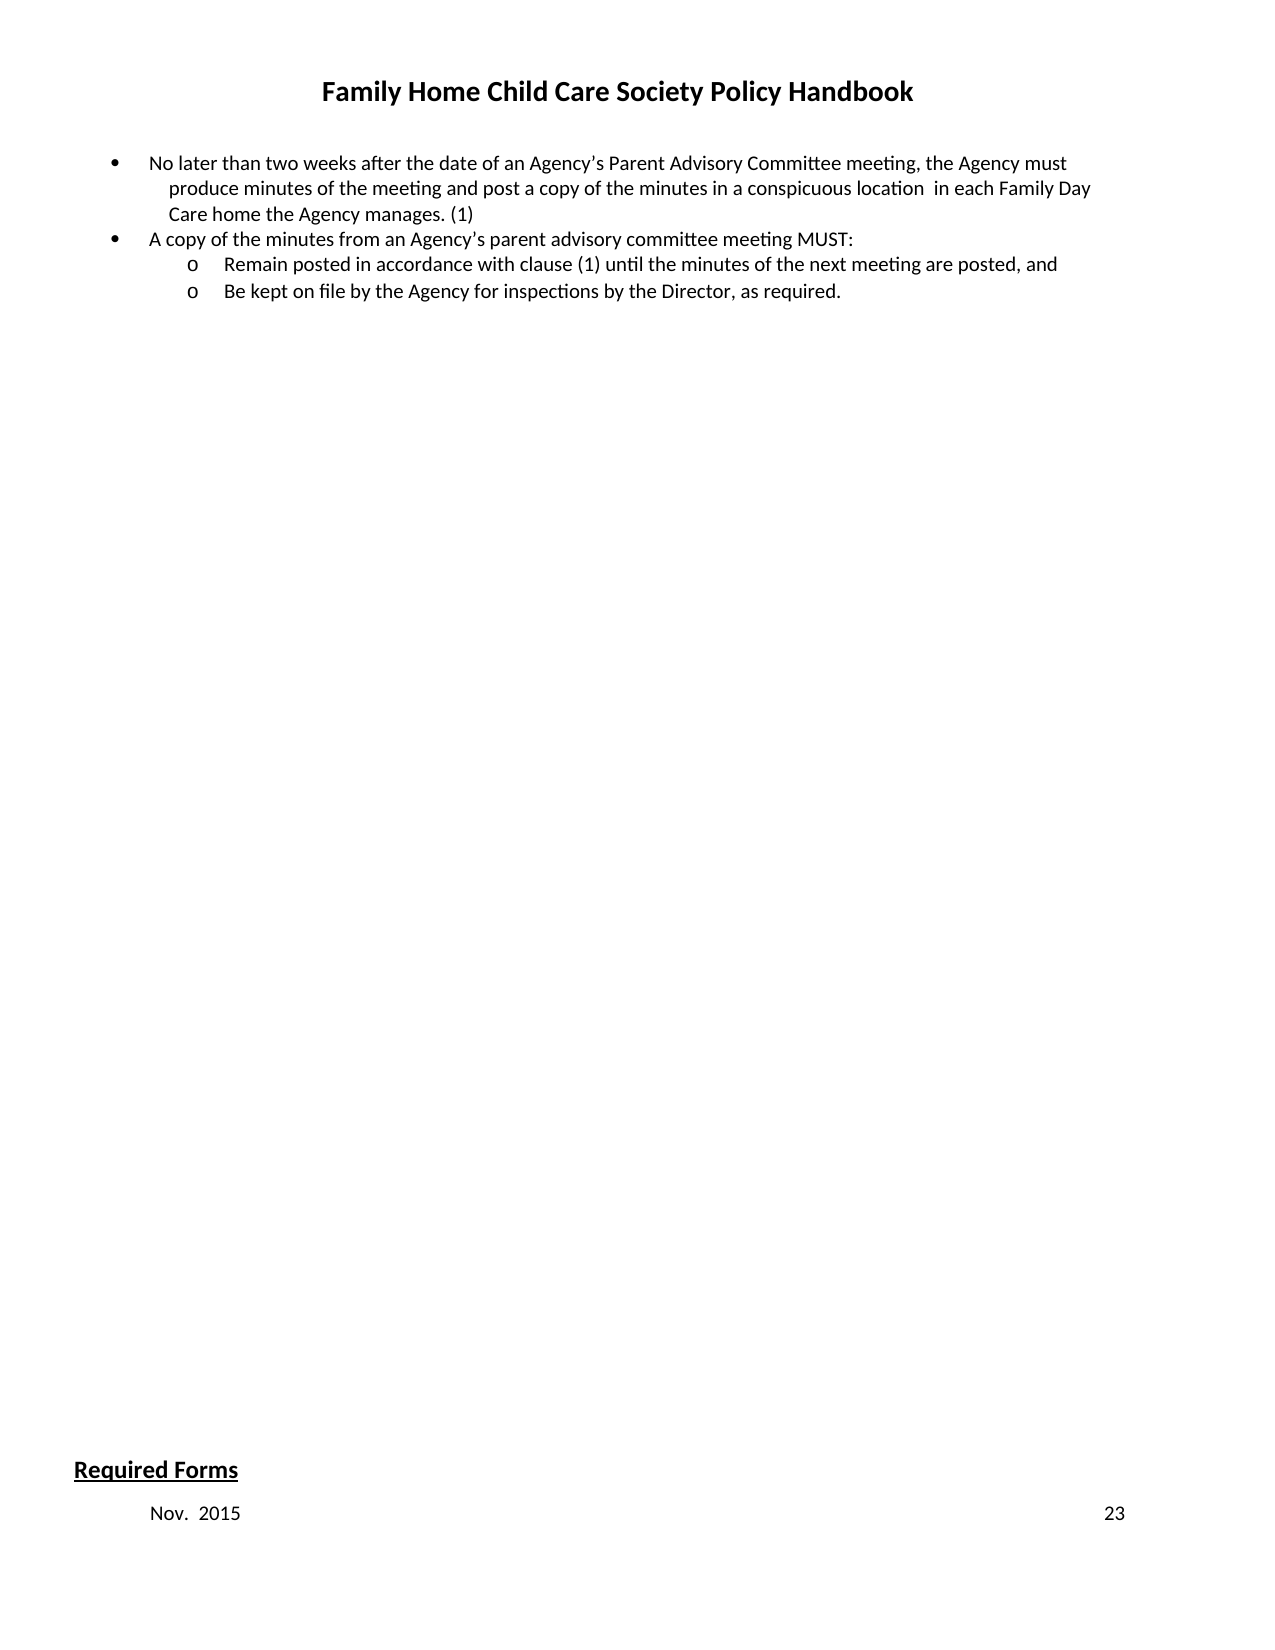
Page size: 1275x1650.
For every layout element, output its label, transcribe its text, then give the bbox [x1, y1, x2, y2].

list No later than two weeks after the date of an Agency’s Parent Advisory Committee meeting, the Agency must produce minutes of the meeting and post a copy of the minutes in a conspicuous location in each Family Day Care home the Agency manages. (1) [111, 150, 1125, 226]
text Required Forms [74, 1454, 1125, 1485]
list A copy of the minutes from an Agency’s parent advisory committee meeting MUST: [111, 226, 1125, 252]
list Remain posted in accordance with clause (1) until the minutes of the next meeting are posted, and [186, 252, 1125, 278]
list Be kept on file by the Agency for inspections by the Director, as required. [186, 278, 1125, 304]
